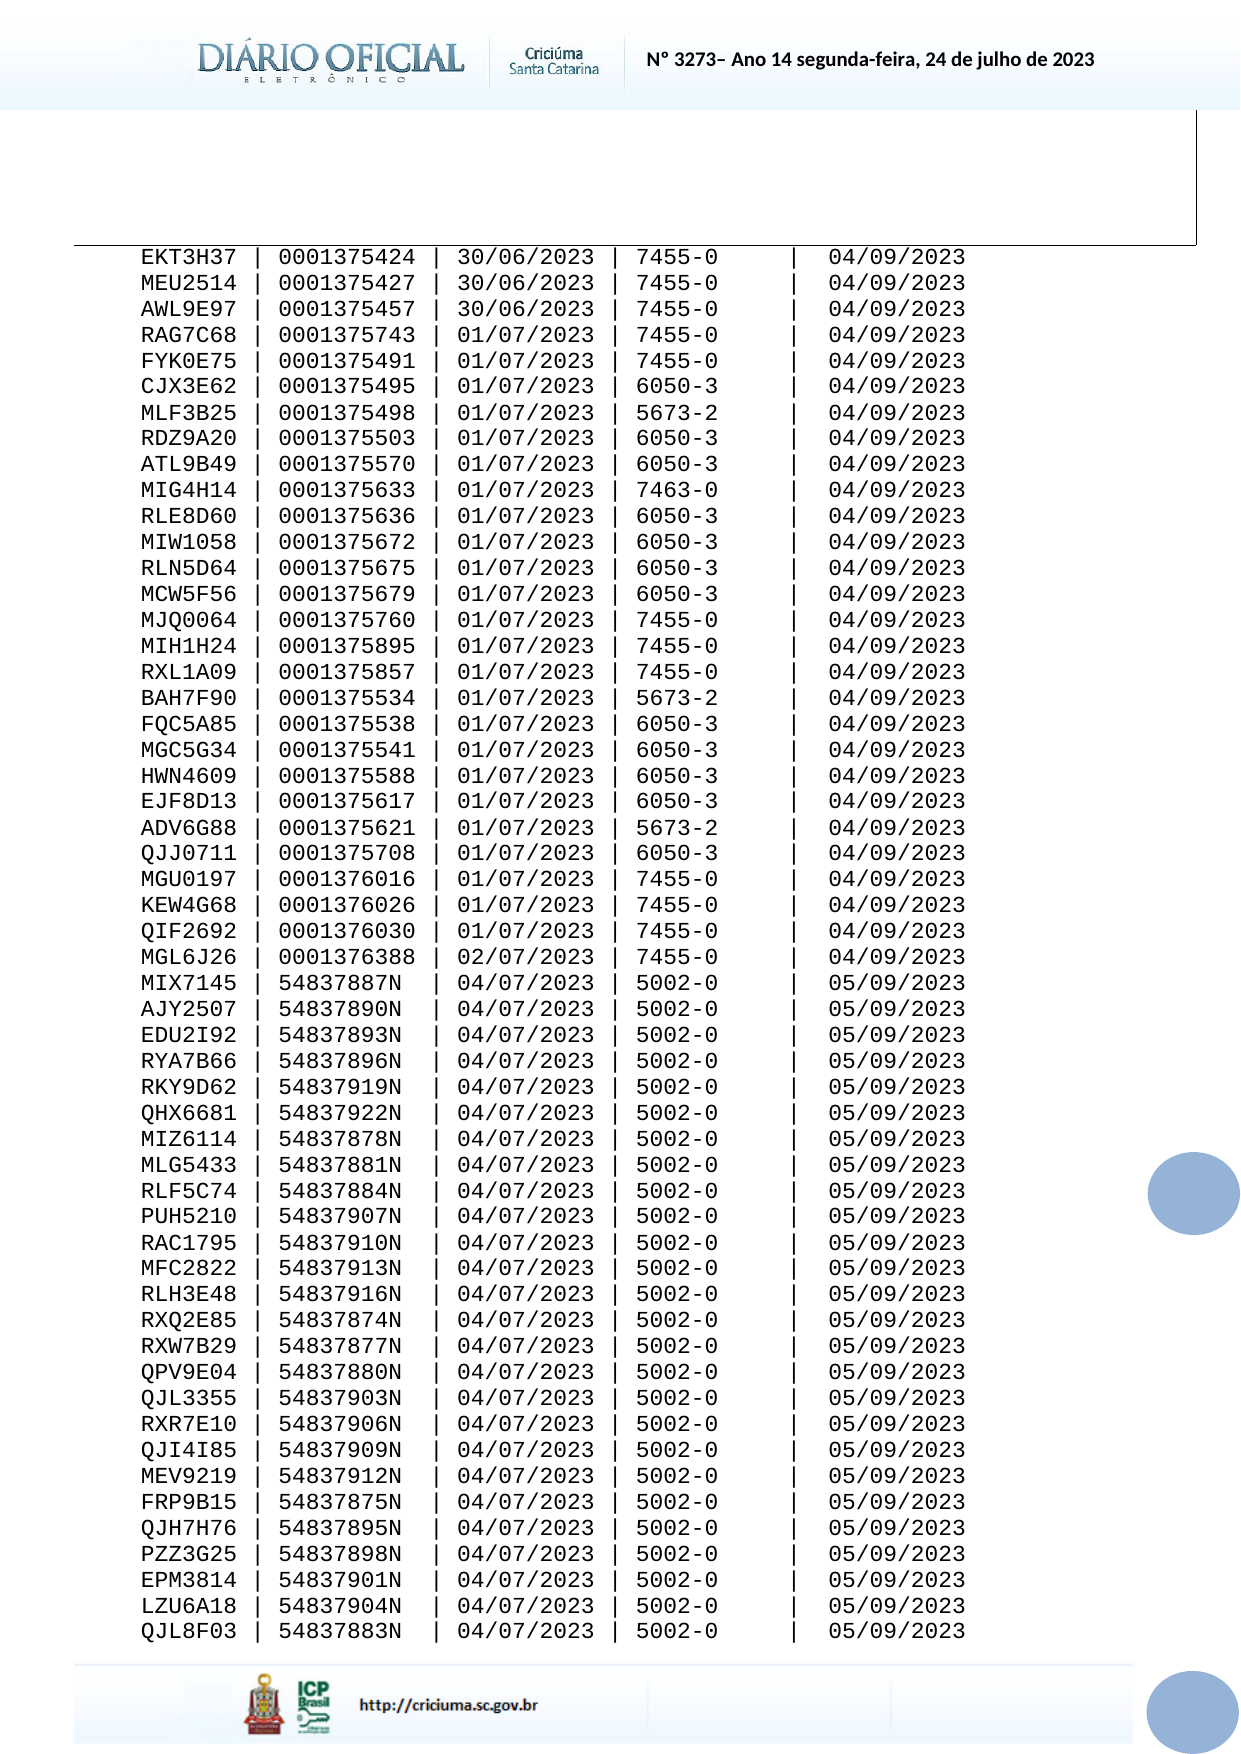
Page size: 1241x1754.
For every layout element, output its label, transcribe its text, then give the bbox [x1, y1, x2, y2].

text RAC1795 | 54837910N | 04/07/2023 | 5002-0 | 05/09/2023 [44, 1231, 1196, 1257]
text MIH1H24 | 0001375895 | 01/07/2023 | 7455-0 | 04/09/2023 [44, 634, 1196, 660]
text MGL6J26 | 0001376388 | 02/07/2023 | 7455-0 | 04/09/2023 [44, 946, 1196, 971]
text QIF2692 | 0001376030 | 01/07/2023 | 7455-0 | 04/09/2023 [44, 919, 1196, 946]
text FRP9B15 | 54837875N | 04/07/2023 | 5002-0 | 05/09/2023 [44, 1490, 1196, 1516]
text QPV9E04 | 54837880N | 04/07/2023 | 5002-0 | 05/09/2023 [44, 1361, 1196, 1386]
text MIW1058 | 0001375672 | 01/07/2023 | 6050-3 | 04/09/2023 [44, 531, 1196, 556]
text EJF8D13 | 0001375617 | 01/07/2023 | 6050-3 | 04/09/2023 [44, 790, 1196, 816]
text BAH7F90 | 0001375534 | 01/07/2023 | 5673-2 | 04/09/2023 [44, 686, 1196, 712]
text RLN5D64 | 0001375675 | 01/07/2023 | 6050-3 | 04/09/2023 [44, 556, 1196, 582]
text MLF3B25 | 0001375498 | 01/07/2023 | 5673-2 | 04/09/2023 [44, 401, 1196, 427]
text RXW7B29 | 54837877N | 04/07/2023 | 5002-0 | 05/09/2023 [44, 1334, 1196, 1361]
text RKY9D62 | 54837919N | 04/07/2023 | 5002-0 | 05/09/2023 [44, 1075, 1196, 1101]
text RXQ2E85 | 54837874N | 04/07/2023 | 5002-0 | 05/09/2023 [44, 1309, 1196, 1334]
text CJX3E62 | 0001375495 | 01/07/2023 | 6050-3 | 04/09/2023 [44, 375, 1196, 401]
text MIX7145 | 54837887N | 04/07/2023 | 5002-0 | 05/09/2023 [44, 971, 1196, 997]
text AJY2507 | 54837890N | 04/07/2023 | 5002-0 | 05/09/2023 [44, 997, 1196, 1023]
text EPM3814 | 54837901N | 04/07/2023 | 5002-0 | 05/09/2023 [44, 1568, 1196, 1594]
text ATL9B49 | 0001375570 | 01/07/2023 | 6050-3 | 04/09/2023 [44, 453, 1196, 479]
text AWL9E97 | 0001375457 | 30/06/2023 | 7455-0 | 04/09/2023 [44, 297, 1196, 323]
text PZZ3G25 | 54837898N | 04/07/2023 | 5002-0 | 05/09/2023 [44, 1542, 1196, 1568]
text MFC2822 | 54837913N | 04/07/2023 | 5002-0 | 05/09/2023 [44, 1257, 1196, 1283]
text MEV9219 | 54837912N | 04/07/2023 | 5002-0 | 05/09/2023 [44, 1464, 1196, 1490]
text MLG5433 | 54837881N | 04/07/2023 | 5002-0 | 05/09/2023 [44, 1153, 1180, 1179]
text RLH3E48 | 54837916N | 04/07/2023 | 5002-0 | 05/09/2023 [44, 1283, 1196, 1309]
text ADV6G88 | 0001375621 | 01/07/2023 | 5673-2 | 04/09/2023 [44, 816, 1196, 842]
text EDU2I92 | 54837893N | 04/07/2023 | 5002-0 | 05/09/2023 [44, 1023, 1196, 1049]
text HWN4609 | 0001375588 | 01/07/2023 | 6050-3 | 04/09/2023 [44, 764, 1196, 790]
text KEW4G68 | 0001376026 | 01/07/2023 | 7455-0 | 04/09/2023 [44, 894, 1196, 919]
text QJL3355 | 54837903N | 04/07/2023 | 5002-0 | 05/09/2023 [44, 1386, 1196, 1412]
text RYA7B66 | 54837896N | 04/07/2023 | 5002-0 | 05/09/2023 [44, 1049, 1196, 1075]
text FQC5A85 | 0001375538 | 01/07/2023 | 6050-3 | 04/09/2023 [44, 712, 1196, 738]
text RLF5C74 | 54837884N | 04/07/2023 | 5002-0 | 05/09/2023 [44, 1179, 1150, 1205]
text MEU2514 | 0001375427 | 30/06/2023 | 7455-0 | 04/09/2023 [44, 271, 1196, 297]
text QJH7H76 | 54837895N | 04/07/2023 | 5002-0 | 05/09/2023 [44, 1516, 1196, 1542]
text MIG4H14 | 0001375633 | 01/07/2023 | 7463-0 | 04/09/2023 [44, 479, 1196, 504]
text QHX6681 | 54837922N | 04/07/2023 | 5002-0 | 05/09/2023 [44, 1101, 1196, 1127]
text MGC5G34 | 0001375541 | 01/07/2023 | 6050-3 | 04/09/2023 [44, 738, 1196, 764]
text RXL1A09 | 0001375857 | 01/07/2023 | 7455-0 | 04/09/2023 [44, 660, 1196, 686]
text RXR7E10 | 54837906N | 04/07/2023 | 5002-0 | 05/09/2023 [44, 1412, 1196, 1438]
text RLE8D60 | 0001375636 | 01/07/2023 | 6050-3 | 04/09/2023 [44, 504, 1196, 531]
text MCW5F56 | 0001375679 | 01/07/2023 | 6050-3 | 04/09/2023 [44, 582, 1196, 608]
text EKT3H37 | 0001375424 | 30/06/2023 | 7455-0 | 04/09/2023 [44, 245, 1196, 271]
text MJQ0064 | 0001375760 | 01/07/2023 | 7455-0 | 04/09/2023 [44, 608, 1196, 634]
text FYK0E75 | 0001375491 | 01/07/2023 | 7455-0 | 04/09/2023 [44, 349, 1196, 375]
text LZU6A18 | 54837904N | 04/07/2023 | 5002-0 | 05/09/2023 [44, 1594, 1196, 1620]
text RDZ9A20 | 0001375503 | 01/07/2023 | 6050-3 | 04/09/2023 [44, 427, 1196, 453]
text RAG7C68 | 0001375743 | 01/07/2023 | 7455-0 | 04/09/2023 [44, 323, 1196, 349]
text QJI4I85 | 54837909N | 04/07/2023 | 5002-0 | 05/09/2023 [44, 1438, 1196, 1464]
text MGU0197 | 0001376016 | 01/07/2023 | 7455-0 | 04/09/2023 [44, 868, 1196, 894]
text QJJ0711 | 0001375708 | 01/07/2023 | 6050-3 | 04/09/2023 [44, 842, 1196, 868]
text MIZ6114 | 54837878N | 04/07/2023 | 5002-0 | 05/09/2023 [44, 1127, 1196, 1153]
text PUH5210 | 54837907N | 04/07/2023 | 5002-0 | 05/09/2023 [44, 1205, 1171, 1231]
text QJL8F03 | 54837883N | 04/07/2023 | 5002-0 | 05/09/2023 [44, 1620, 1196, 1646]
